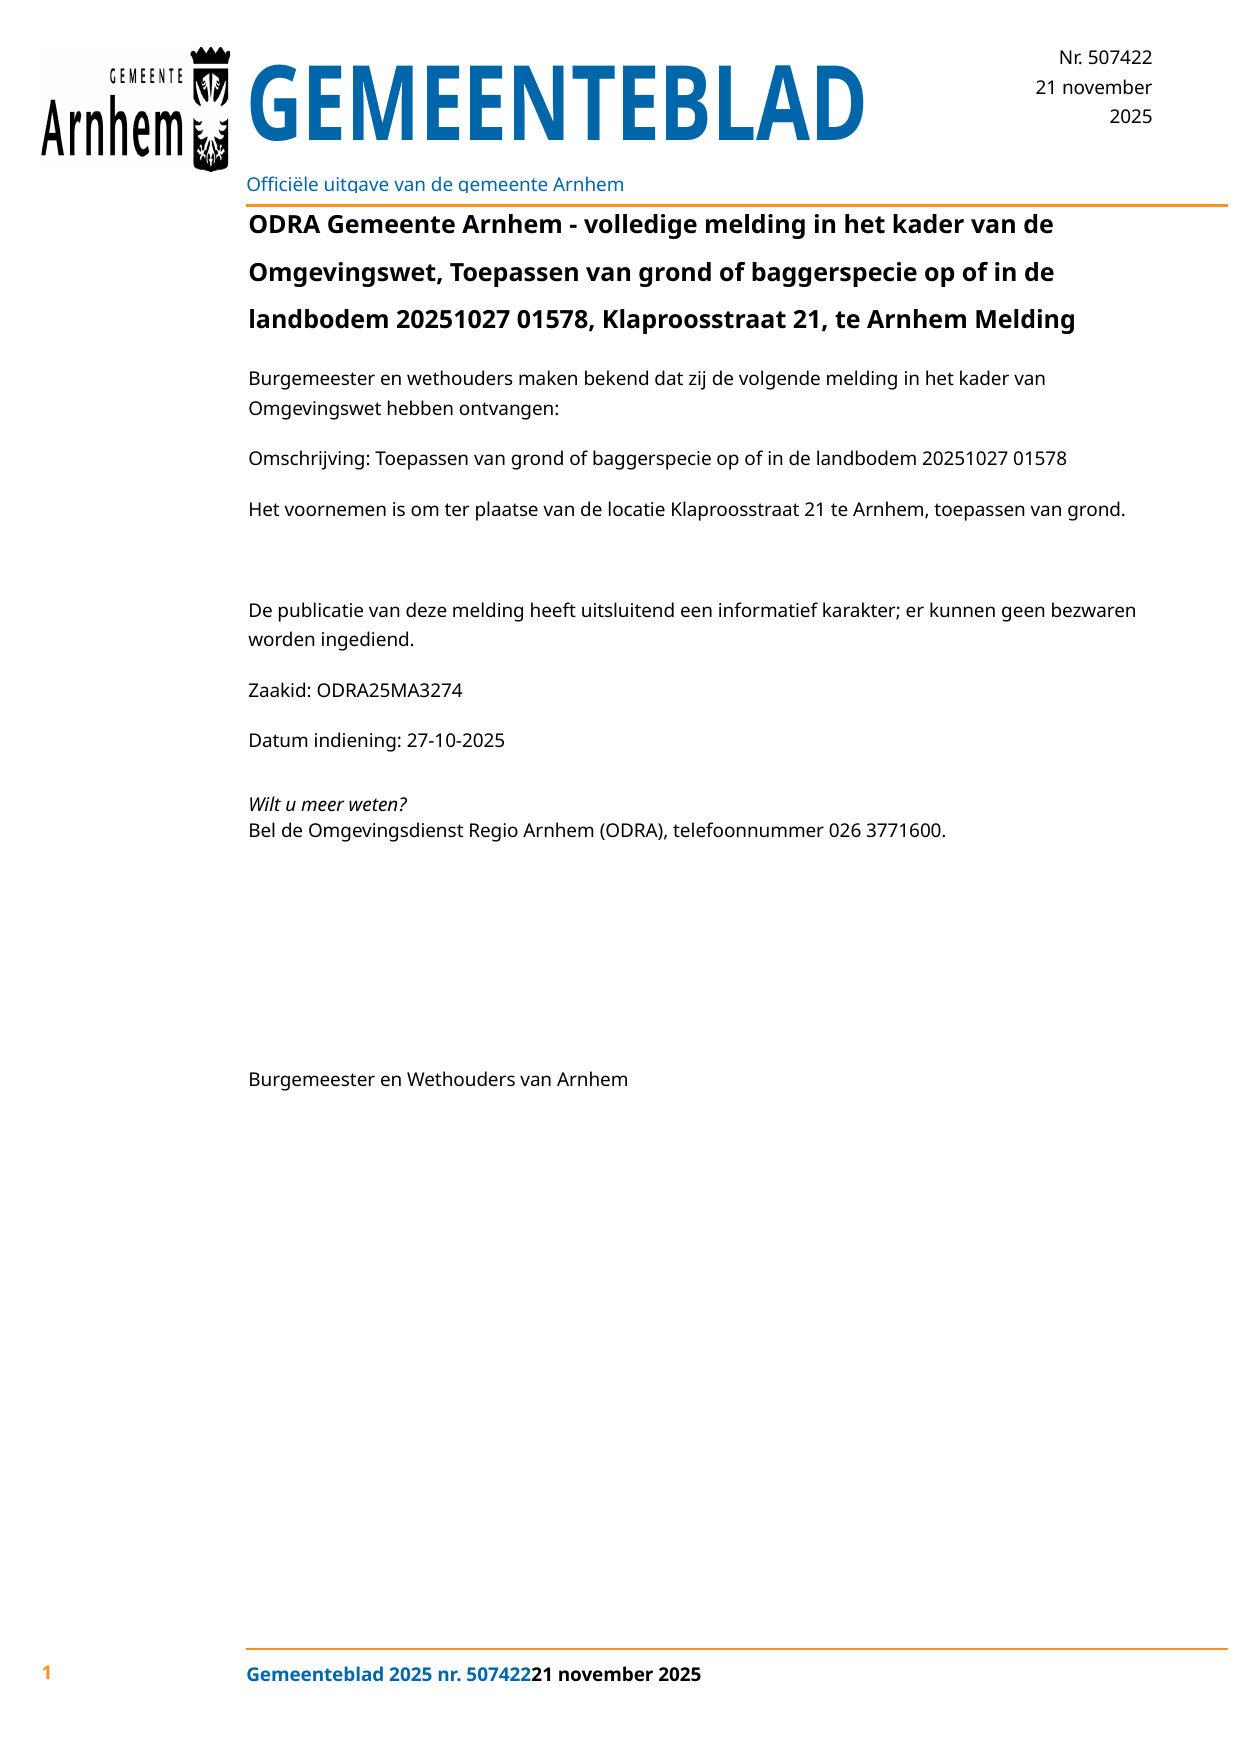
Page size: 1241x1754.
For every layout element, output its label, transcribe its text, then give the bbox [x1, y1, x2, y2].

text Burgemeester en wethouders maken bekend dat zij de volgende melding in het kader van Omgevingswet hebben ontvangen: [248, 366, 1152, 421]
text Zaakid: ODRA25MA3274 [248, 677, 1152, 702]
text Omschrijving: Toepassen van grond of baggerspecie op of in de landbodem 20251027 01578 [248, 446, 1152, 471]
picture [41, 47, 231, 172]
text De publicatie van deze melding heeft uitsluitend een informatief karakter; er kunnen geen bezwaren worden ingediend. [248, 597, 1152, 652]
text Datum indiening: 27-10-2025 [248, 727, 1152, 753]
text Het voornemen is om ter plaatse van de locatie Klaproosstraat 21 te Arnhem, toepassen van grond. [248, 496, 1152, 522]
text Wilt u meer weten? [248, 791, 1152, 817]
text Bel de Omgevingsdienst Regio Arnhem (ODRA), telefoonnummer 026 3771600. [248, 817, 1152, 843]
text ODRA Gemeente Arnhem - volledige melding in het kader van de Omgevingswet, Toepassen van grond of baggerspecie op of in de landbodem 20251027 01578, Klaproosstraat 21, te Arnhem Melding [248, 207, 1152, 336]
text Burgemeester en Wethouders van Arnhem [248, 1066, 1152, 1092]
